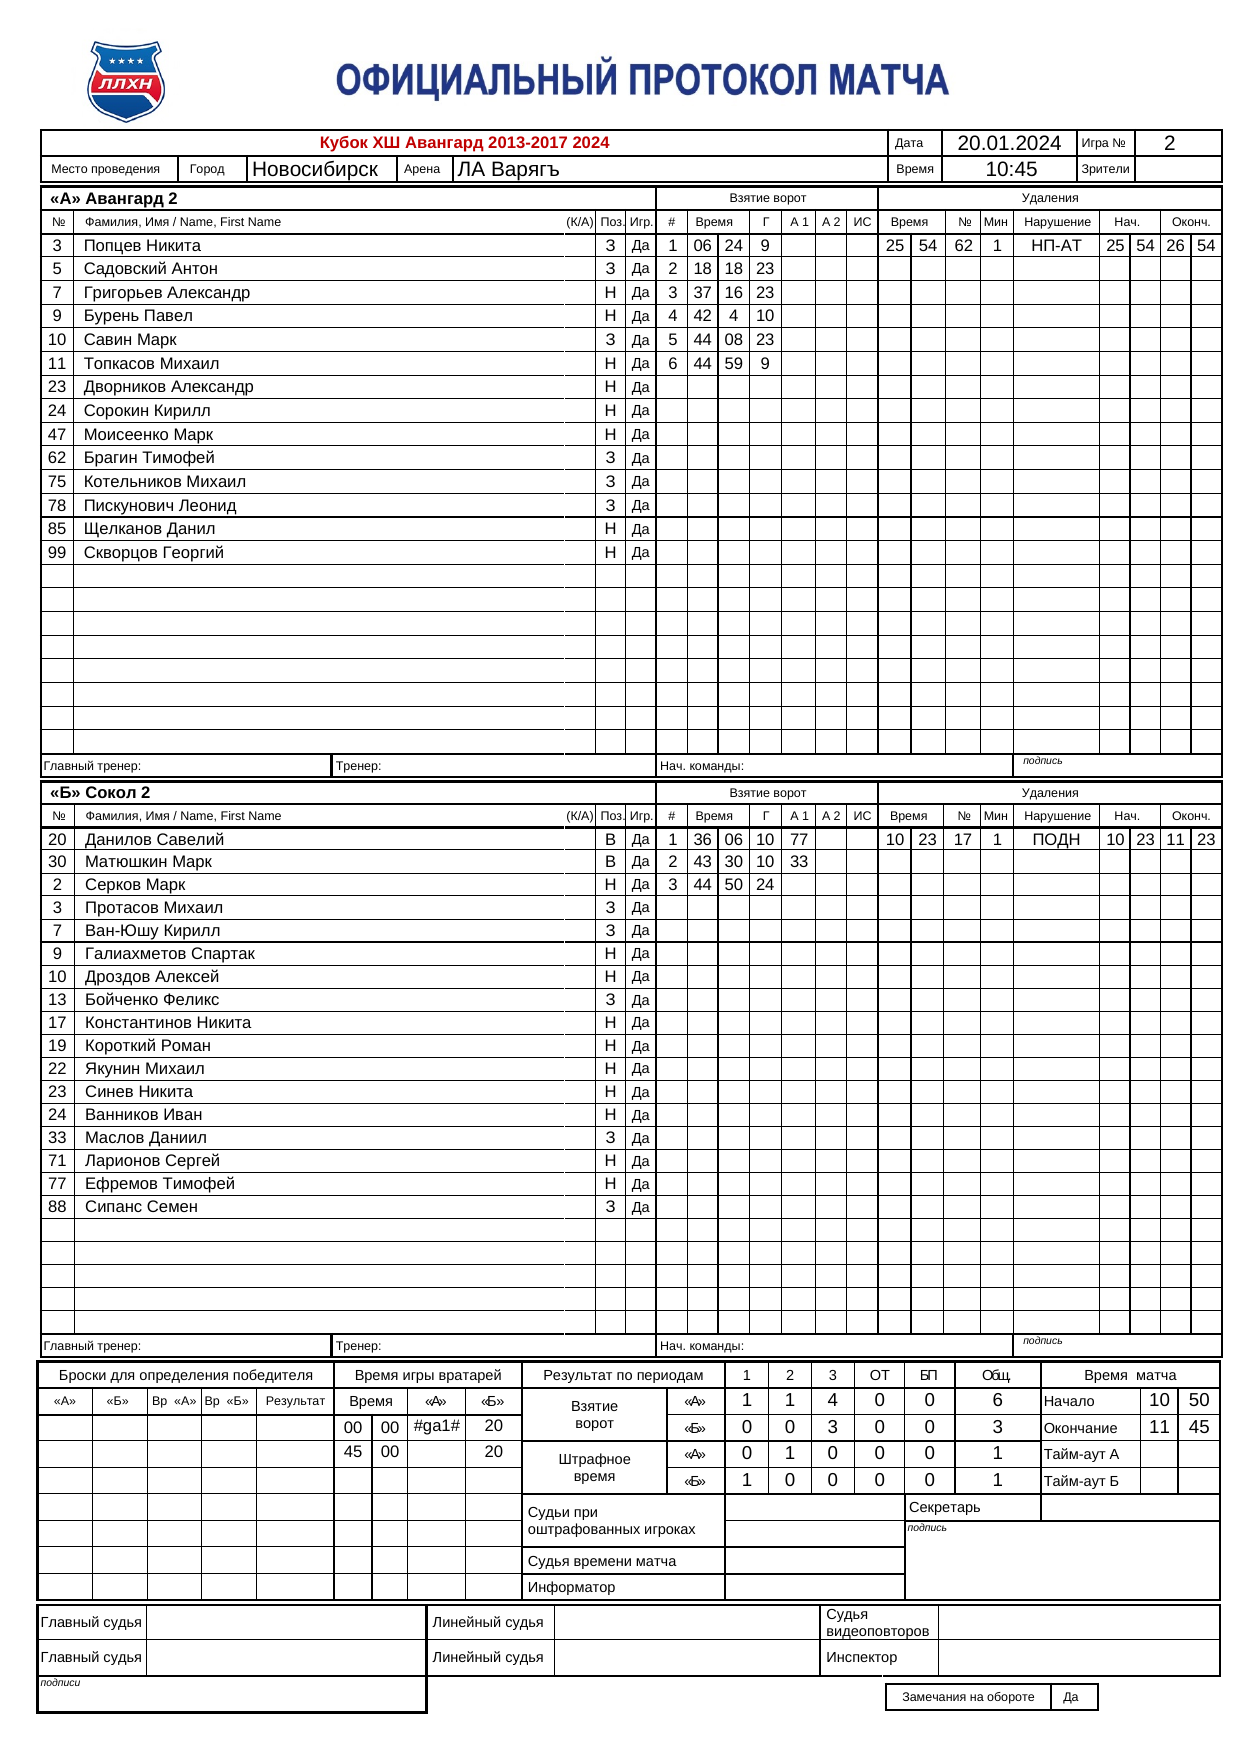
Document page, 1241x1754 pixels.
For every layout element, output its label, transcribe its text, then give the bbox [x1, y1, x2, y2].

table_header ОТ [855, 1363, 904, 1387]
table_cell [1100, 328, 1129, 351]
table_cell [657, 446, 687, 469]
table_cell [1192, 1219, 1221, 1241]
table_cell 17 [42, 1012, 74, 1033]
table_cell Инспектор [821, 1640, 938, 1675]
table_cell [782, 896, 815, 918]
table_cell [981, 588, 1013, 611]
table_header Замечания на обороте [887, 1685, 1050, 1709]
table_cell 0 [905, 1389, 954, 1413]
table_cell [719, 588, 749, 611]
table_cell [565, 257, 595, 280]
table_cell [1100, 1081, 1129, 1103]
table_cell [1100, 1012, 1129, 1033]
table_cell [1161, 1150, 1190, 1172]
table_cell [657, 612, 687, 634]
table_cell [981, 707, 1013, 729]
table_cell [657, 707, 687, 729]
table_header Дата [889, 131, 941, 155]
table_cell [782, 612, 815, 634]
table_cell [1100, 494, 1129, 516]
table_cell [75, 1219, 564, 1241]
table_cell [1131, 989, 1160, 1011]
table_cell [565, 829, 595, 849]
table_cell [879, 896, 910, 918]
table_cell А 1 [782, 211, 815, 233]
table_cell [912, 328, 945, 351]
table_cell [565, 494, 595, 516]
table_cell [847, 1242, 877, 1264]
table_cell Мин [981, 211, 1013, 233]
table_cell [816, 1081, 846, 1103]
table_cell 06 [719, 829, 749, 849]
table_cell [39, 1521, 92, 1546]
table_cell [688, 1288, 717, 1310]
table_cell Нач. [1100, 211, 1160, 233]
table_cell [879, 281, 910, 303]
table_cell Галиахметов Спартак [75, 943, 564, 964]
table_header Удаления [879, 783, 1221, 803]
table_cell [1161, 305, 1190, 327]
table_cell 37 [688, 281, 717, 303]
table_cell [750, 1173, 781, 1195]
table_cell [657, 1173, 687, 1195]
table_cell [750, 636, 781, 658]
table_cell [750, 1242, 781, 1264]
table_cell [1131, 281, 1160, 303]
table_cell [1014, 376, 1099, 398]
table_cell [1192, 1265, 1221, 1287]
table_cell Линейный судья [428, 1640, 554, 1675]
table_cell 3 [956, 1415, 1040, 1440]
table_cell [257, 1574, 333, 1599]
table_cell [1014, 1196, 1099, 1218]
table_header 1 [726, 1363, 768, 1387]
table_cell [1014, 850, 1099, 872]
table_cell [1192, 565, 1221, 587]
table_cell [596, 612, 625, 634]
table_cell Котельников Михаил [74, 470, 564, 493]
table_cell [1014, 1265, 1099, 1287]
table_cell [1192, 1242, 1221, 1264]
table_cell [688, 446, 717, 469]
table_cell 08 [719, 328, 749, 351]
table_cell [42, 636, 73, 658]
table_cell [466, 1494, 521, 1520]
table_cell [688, 1104, 717, 1126]
table_cell [626, 1288, 655, 1310]
table_cell ПОДН [1014, 829, 1099, 849]
table_cell [1131, 1104, 1160, 1126]
table_cell Н [596, 874, 625, 895]
table_cell Садовский Антон [74, 257, 564, 280]
table_cell [782, 518, 815, 540]
table_cell [565, 966, 595, 987]
table_cell [946, 541, 980, 564]
table_cell [373, 1468, 407, 1493]
table_cell [981, 257, 1013, 280]
table_cell 22 [42, 1058, 74, 1079]
table_cell [847, 352, 877, 374]
table_cell 10 [750, 850, 781, 872]
table_cell [1192, 494, 1221, 516]
table_cell Дроздов Алексей [75, 966, 564, 987]
table_cell [657, 423, 687, 445]
table_cell [202, 1494, 256, 1520]
table_cell [1161, 399, 1190, 422]
table_cell [565, 1127, 595, 1149]
table_cell 44 [688, 328, 717, 351]
table_cell [981, 1035, 1013, 1057]
table_cell [782, 423, 815, 445]
table_cell 26 [1161, 235, 1190, 256]
table_cell [596, 588, 625, 611]
table_cell [946, 565, 980, 587]
table_cell [816, 423, 846, 445]
table_cell [1014, 494, 1099, 516]
table_cell [1131, 707, 1160, 729]
table_cell Да [626, 874, 655, 895]
table_cell [42, 683, 73, 706]
table_cell [1161, 518, 1190, 540]
table_cell [912, 874, 943, 895]
table_cell [148, 1416, 201, 1440]
table_header «Б» Сокол 2 [42, 783, 655, 803]
table_cell [1131, 518, 1160, 540]
table_cell [750, 1035, 781, 1057]
table_cell [1161, 989, 1190, 1011]
table_cell Брагин Тимофей [74, 446, 564, 469]
table_cell [466, 1574, 521, 1599]
table_cell 99 [42, 541, 73, 564]
table_cell [565, 399, 595, 422]
table_cell [782, 1265, 815, 1287]
table_cell [981, 399, 1013, 422]
table_cell [847, 305, 877, 327]
table_cell [946, 588, 980, 611]
table_cell Синев Никита [75, 1081, 564, 1103]
table_cell 23 [750, 281, 781, 303]
table_cell [750, 659, 781, 682]
table_cell [879, 1104, 910, 1126]
table_cell [1161, 1081, 1190, 1103]
table_cell ИС [847, 211, 877, 233]
table_cell [981, 1288, 1013, 1310]
table_cell [626, 1219, 655, 1241]
table_cell [847, 989, 877, 1011]
table_cell [912, 1035, 943, 1057]
table_cell [626, 1242, 655, 1264]
table_cell [42, 588, 73, 611]
table_cell [1014, 920, 1099, 941]
table_cell Да [626, 446, 655, 469]
table_cell [719, 1012, 749, 1033]
table_cell [782, 1081, 815, 1103]
table_cell [782, 683, 815, 706]
table_cell [1100, 920, 1129, 941]
table_cell 54 [1192, 235, 1221, 256]
table_cell 59 [719, 352, 749, 374]
table_cell [719, 1311, 749, 1333]
table_cell [912, 376, 945, 398]
table_cell [565, 541, 595, 564]
table_cell [879, 518, 910, 540]
table_cell [981, 920, 1013, 941]
table_cell [816, 1242, 846, 1264]
table_cell [688, 1196, 717, 1218]
table_cell [944, 1012, 980, 1033]
table_cell [626, 588, 655, 611]
table_cell Н [596, 1104, 625, 1126]
table_cell [879, 494, 910, 516]
table_cell 30 [719, 850, 749, 872]
table_cell 16 [719, 281, 749, 303]
table_cell 25 [879, 235, 910, 256]
table_cell Время [335, 1389, 407, 1413]
table_cell [148, 1521, 201, 1546]
table_cell [688, 1058, 717, 1079]
table_cell [879, 1173, 910, 1195]
table_cell [1014, 659, 1099, 682]
table_cell [981, 1196, 1013, 1218]
table_cell [1131, 1311, 1160, 1333]
table_cell [847, 966, 877, 987]
table_cell [816, 636, 846, 658]
table_cell 00 [373, 1416, 407, 1440]
table_cell [944, 966, 980, 987]
table_cell 2 [657, 850, 687, 872]
table_cell [1161, 281, 1190, 303]
table_cell Да [626, 305, 655, 327]
table_cell [657, 966, 687, 987]
table_cell Да [626, 518, 655, 540]
table_cell 24 [750, 874, 781, 895]
table_cell [1014, 1288, 1099, 1310]
table_cell [466, 1468, 521, 1493]
table_cell [202, 1416, 256, 1440]
table_cell [879, 612, 910, 634]
table_cell Начало [1042, 1389, 1140, 1413]
table_cell [688, 1265, 717, 1287]
table_cell [1100, 518, 1129, 540]
table_cell [719, 1242, 749, 1264]
table_cell [688, 588, 717, 611]
table_cell [1192, 1173, 1221, 1195]
table_cell [912, 1150, 943, 1172]
table_cell [1131, 328, 1160, 351]
table_cell [1131, 659, 1160, 682]
table_cell Григорьев Александр [74, 281, 564, 303]
table_cell Матюшкин Марк [75, 850, 564, 872]
table_cell Время [688, 211, 749, 233]
table_cell [981, 518, 1013, 540]
table_cell [719, 494, 749, 516]
table_cell 19 [42, 1035, 74, 1057]
table_cell [1131, 257, 1160, 280]
table_cell [1131, 1219, 1160, 1241]
table_cell А 2 [816, 805, 846, 826]
table_cell [1192, 470, 1221, 493]
table_cell [912, 1265, 943, 1287]
table_cell 23 [1131, 829, 1160, 849]
table_cell 10 [42, 966, 74, 987]
table_cell [981, 423, 1013, 445]
table_cell 00 [373, 1441, 407, 1467]
table_header 3 [812, 1363, 854, 1387]
table_cell [688, 1012, 717, 1033]
table_cell Н [596, 1081, 625, 1103]
table_cell [1161, 612, 1190, 634]
table_cell [1100, 1173, 1129, 1195]
table_cell [816, 1012, 846, 1033]
table_cell Г [750, 805, 781, 826]
table_cell [1099, 1682, 1220, 1711]
table_cell 3 [657, 281, 687, 303]
table_cell [946, 612, 980, 634]
table_cell 85 [42, 518, 73, 540]
table_cell [1161, 446, 1190, 469]
table_cell 0 [855, 1415, 904, 1440]
table_cell [565, 1219, 595, 1241]
table_cell [847, 683, 877, 706]
table_cell [981, 966, 1013, 987]
table_cell [565, 588, 595, 611]
table_cell [1014, 423, 1099, 445]
table_cell [1014, 1012, 1099, 1033]
table_cell [565, 636, 595, 658]
table_cell 0 [726, 1442, 768, 1467]
table_cell [816, 399, 846, 422]
table_cell [657, 1012, 687, 1033]
table_cell [816, 943, 846, 964]
table_cell [879, 541, 910, 564]
table_cell [335, 1574, 371, 1599]
table_cell [74, 636, 564, 658]
table_cell [912, 1219, 943, 1241]
table_cell Н [596, 399, 625, 422]
table_cell [1192, 446, 1221, 469]
table_cell [1014, 943, 1099, 964]
table_cell [688, 636, 717, 658]
table_cell Щелканов Данил [74, 518, 564, 540]
table_cell 2 [657, 257, 687, 280]
table_cell [626, 730, 655, 753]
table_cell [944, 1150, 980, 1172]
table_cell [373, 1574, 407, 1599]
table_cell [1100, 1311, 1129, 1333]
table_cell 0 [812, 1468, 854, 1493]
table_cell 77 [782, 829, 815, 849]
table_cell Игр. [626, 211, 655, 233]
table_cell [719, 565, 749, 587]
table_cell [1100, 1288, 1129, 1310]
table_cell [847, 423, 877, 445]
table_cell Да [626, 281, 655, 303]
table_header Результат по периодам [523, 1363, 724, 1387]
table_cell 18 [719, 257, 749, 280]
table_cell [912, 494, 945, 516]
table_cell [42, 612, 73, 634]
table_cell [1192, 1150, 1221, 1172]
table_cell [688, 896, 717, 918]
table_cell [719, 446, 749, 469]
table_cell [1161, 423, 1190, 445]
table_cell Н [596, 281, 625, 303]
table_cell [657, 920, 687, 941]
table_cell [726, 1575, 904, 1599]
table_cell [847, 920, 877, 941]
table_cell [1042, 1495, 1219, 1520]
table_header Броски для определения победителя [39, 1363, 333, 1387]
table_cell 7 [42, 281, 73, 303]
table_cell [1131, 1196, 1160, 1218]
table_cell [944, 1196, 980, 1218]
table_cell [1131, 305, 1160, 327]
table_cell Якунин Михаил [75, 1058, 564, 1079]
table_cell [555, 1640, 819, 1675]
table_cell № [42, 211, 73, 233]
table_cell [946, 423, 980, 445]
table_cell [782, 1219, 815, 1241]
table_cell [565, 423, 595, 445]
table_cell [912, 399, 945, 422]
table_cell [981, 1150, 1013, 1172]
table_cell [565, 1173, 595, 1195]
table_cell [847, 376, 877, 398]
table_cell [626, 636, 655, 658]
table_cell [981, 305, 1013, 327]
table_cell [408, 1441, 465, 1467]
table_cell [782, 1150, 815, 1172]
table_cell [596, 1311, 625, 1333]
table_cell [939, 1606, 1219, 1639]
table_cell [946, 730, 980, 753]
picture [5, 28, 1179, 129]
table_cell [782, 328, 815, 351]
table_cell 0 [855, 1468, 904, 1493]
table_cell [1100, 989, 1129, 1011]
table_cell [981, 1012, 1013, 1033]
table_cell [1192, 730, 1221, 753]
table_cell Информатор [523, 1575, 724, 1599]
table_cell [981, 281, 1013, 303]
table_cell [1014, 612, 1099, 634]
table_cell [782, 565, 815, 587]
table_cell [565, 1242, 595, 1264]
table_cell [1100, 470, 1129, 493]
table_cell 3 [657, 874, 687, 895]
table_cell [750, 966, 781, 987]
table_cell #ga1# [408, 1416, 465, 1440]
table_cell [719, 1081, 749, 1103]
table_cell [847, 896, 877, 918]
table_cell [657, 1242, 687, 1264]
table_cell [1192, 1012, 1221, 1033]
table_cell [719, 920, 749, 941]
table_cell [1100, 376, 1129, 398]
table_cell [657, 1127, 687, 1149]
table_cell [719, 1288, 749, 1310]
table_header Игра № [1078, 131, 1134, 155]
table_cell 54 [912, 235, 945, 256]
table_cell [782, 541, 815, 564]
table_cell 24 [42, 1104, 74, 1126]
table_cell [257, 1494, 333, 1520]
table_cell [1100, 707, 1129, 729]
table_cell [782, 1288, 815, 1310]
table_cell [1192, 659, 1221, 682]
table_cell [1192, 1127, 1221, 1149]
table_cell [946, 281, 980, 303]
table_cell [879, 683, 910, 706]
table_cell [565, 1104, 595, 1126]
table_cell [42, 565, 73, 587]
table_cell [816, 1288, 846, 1310]
table_cell [555, 1606, 819, 1639]
table_cell [1131, 874, 1160, 895]
table_cell Поз. [596, 805, 625, 826]
table_cell [1131, 470, 1160, 493]
table_cell [1192, 612, 1221, 634]
table_cell [879, 588, 910, 611]
table_cell [782, 1058, 815, 1079]
table_cell 10 [42, 328, 73, 351]
table_cell [726, 1548, 904, 1573]
table_cell [565, 1035, 595, 1057]
table_cell Секретарь [906, 1495, 1040, 1520]
table_cell [688, 612, 717, 634]
table_cell [750, 446, 781, 469]
table_cell [816, 1127, 846, 1149]
table_cell 1 [981, 235, 1013, 256]
table_cell [1100, 850, 1129, 872]
table_cell [719, 1196, 749, 1218]
table_cell [1131, 541, 1160, 564]
table_cell [879, 920, 910, 941]
table_cell [428, 1677, 882, 1711]
table_cell [816, 1035, 846, 1057]
table_cell [946, 707, 980, 729]
table_cell [719, 1150, 749, 1172]
table_cell (К/А) [565, 211, 595, 233]
table_cell [1192, 328, 1221, 351]
table_cell [565, 1081, 595, 1103]
table_cell [1014, 565, 1099, 587]
table_cell [42, 1311, 74, 1333]
table_cell Бурень Павел [74, 305, 564, 327]
table_header Взятие ворот [657, 783, 877, 803]
table_cell [1100, 1127, 1129, 1149]
table_cell Да [626, 1058, 655, 1079]
table_cell [1131, 1242, 1160, 1264]
table_cell [1100, 446, 1129, 469]
table_cell [688, 1150, 717, 1172]
table_cell [912, 943, 943, 964]
table_cell [816, 446, 846, 469]
table_cell [565, 1196, 595, 1218]
table_cell [1131, 850, 1160, 872]
table_cell [847, 1173, 877, 1195]
table_cell [1161, 1012, 1190, 1033]
table_cell [688, 541, 717, 564]
table_cell [657, 376, 687, 398]
table_cell 23 [1192, 829, 1221, 849]
table_cell [1192, 257, 1221, 280]
table_cell [944, 1173, 980, 1195]
table_cell [879, 376, 910, 398]
table_cell [1161, 1058, 1190, 1079]
table_cell «А» [668, 1442, 724, 1467]
table_cell [1014, 1150, 1099, 1172]
table_cell Да [626, 850, 655, 872]
table_cell [719, 1058, 749, 1079]
table_cell [912, 257, 945, 280]
table_cell [39, 1494, 92, 1520]
table_cell [847, 612, 877, 634]
table_cell Н [596, 1058, 625, 1079]
table_cell [408, 1574, 465, 1599]
table_cell [1014, 541, 1099, 564]
table_cell 54 [1131, 235, 1160, 256]
table_cell [1131, 1288, 1160, 1310]
table_cell [1192, 1058, 1221, 1079]
table_cell [782, 352, 815, 374]
table_cell [847, 565, 877, 587]
table_cell [39, 1416, 92, 1440]
table_cell [657, 683, 687, 706]
table_cell [816, 966, 846, 987]
table_cell [719, 541, 749, 564]
table_cell [981, 352, 1013, 374]
table_cell Да [626, 399, 655, 422]
table_cell [1136, 157, 1221, 181]
table_cell [1161, 257, 1190, 280]
table_cell [626, 707, 655, 729]
table_cell [93, 1574, 147, 1599]
table_cell [939, 1640, 1219, 1675]
table_cell Тайм-аут Б [1042, 1468, 1140, 1493]
table_cell [688, 494, 717, 516]
table_cell 0 [905, 1415, 954, 1440]
table_cell [1100, 730, 1129, 753]
table_cell [93, 1494, 147, 1520]
table_header 2 [769, 1363, 811, 1387]
table_cell [750, 1265, 781, 1287]
table_cell Н [596, 305, 625, 327]
table_cell [782, 1127, 815, 1149]
table_cell 10 [1100, 829, 1129, 849]
table_cell [981, 1104, 1013, 1126]
table_cell [1131, 683, 1160, 706]
table_cell [42, 1288, 74, 1310]
table_cell [1131, 565, 1160, 587]
table_cell [657, 541, 687, 564]
table_cell [879, 1265, 910, 1287]
table_cell [688, 707, 717, 729]
table_cell [335, 1547, 371, 1573]
table_cell [1161, 376, 1190, 398]
table_cell [847, 1196, 877, 1218]
table_cell [879, 470, 910, 493]
table_cell [1131, 399, 1160, 422]
table_cell НП-АТ [1014, 235, 1099, 256]
table_cell [726, 1521, 904, 1546]
table_cell [1100, 1104, 1129, 1126]
table_cell [750, 683, 781, 706]
table_cell [816, 518, 846, 540]
table_cell [912, 1081, 943, 1103]
table_cell [257, 1441, 333, 1467]
table_cell [879, 1150, 910, 1172]
table_cell 0 [769, 1415, 811, 1440]
table_cell [1192, 943, 1221, 964]
table_cell [946, 328, 980, 351]
table_cell [373, 1521, 407, 1546]
table_cell [373, 1547, 407, 1573]
table_cell [657, 659, 687, 682]
table_cell [565, 1150, 595, 1172]
table_cell Да [626, 328, 655, 351]
table_cell [335, 1521, 371, 1546]
table_cell Нарушение [1014, 211, 1099, 233]
table_cell [148, 1574, 201, 1599]
table_cell Н [596, 943, 625, 964]
table_cell [1161, 1035, 1190, 1057]
table_cell [657, 636, 687, 658]
table_cell [74, 659, 564, 682]
table_cell [879, 352, 910, 374]
table_cell Фамилия, Имя / Name, First Name [74, 211, 565, 233]
table_cell [1131, 636, 1160, 658]
table_cell [912, 1173, 943, 1195]
table_cell З [596, 257, 625, 280]
table_cell [912, 966, 943, 987]
table_cell [1192, 1104, 1221, 1126]
table_cell [981, 446, 1013, 469]
table_cell [1192, 707, 1221, 729]
table_cell [946, 257, 980, 280]
table_cell [657, 1219, 687, 1241]
table_cell [1014, 874, 1099, 895]
table_cell [719, 399, 749, 422]
table_cell [1192, 588, 1221, 611]
table_cell [944, 943, 980, 964]
table_cell 13 [42, 989, 74, 1011]
table_cell [847, 829, 877, 849]
table_cell 20 [466, 1441, 521, 1467]
table_cell [879, 1288, 910, 1310]
table_cell [1161, 850, 1190, 872]
table_cell 4 [657, 305, 687, 327]
table_cell А 2 [816, 211, 846, 233]
table_cell [879, 399, 910, 422]
table_cell Поз. [596, 211, 625, 233]
table_cell (К/А) [565, 805, 595, 826]
table_cell Н [596, 1173, 625, 1195]
table_cell З [596, 1127, 625, 1149]
table_cell [1161, 707, 1190, 729]
table_cell [946, 636, 980, 658]
table_cell [847, 235, 877, 256]
table_cell Линейный судья [428, 1606, 554, 1639]
table_cell 50 [719, 874, 749, 895]
table_cell [847, 874, 877, 895]
table_cell [39, 1547, 92, 1573]
table_cell [912, 1058, 943, 1079]
table_cell [1014, 1127, 1099, 1149]
table_cell [912, 989, 943, 1011]
table_cell [1014, 1058, 1099, 1079]
table_cell Да [626, 494, 655, 516]
table_cell [1100, 612, 1129, 634]
table_cell [719, 1219, 749, 1241]
table_cell Главный судья [39, 1640, 146, 1675]
table_cell [719, 376, 749, 398]
table_cell [944, 1035, 980, 1057]
table_cell [847, 399, 877, 422]
table_cell [981, 1311, 1013, 1333]
table_cell № [42, 805, 74, 826]
table_cell [657, 1081, 687, 1103]
table_cell [750, 707, 781, 729]
table_cell Ванников Иван [75, 1104, 564, 1126]
table_cell [257, 1416, 333, 1440]
table_cell [981, 943, 1013, 964]
table_cell [74, 730, 564, 753]
table_cell Тренер: [333, 1335, 655, 1356]
table_cell [565, 1265, 595, 1287]
table_cell [688, 943, 717, 964]
table_cell [565, 352, 595, 374]
table_cell [1192, 1035, 1221, 1057]
table_cell 0 [905, 1468, 954, 1493]
table_cell Дворников Александр [74, 376, 564, 398]
table_cell [688, 1035, 717, 1057]
table_cell 00 [335, 1416, 371, 1440]
table_cell [1014, 281, 1099, 303]
table_cell А 1 [782, 805, 815, 826]
table_header Общ. [956, 1363, 1040, 1387]
table_cell Савин Марк [74, 328, 564, 351]
table_cell З [596, 446, 625, 469]
table_header 20.01.2024 [943, 131, 1076, 155]
table_cell [688, 966, 717, 987]
table_cell [981, 1127, 1013, 1149]
table_cell Игр. [626, 805, 655, 826]
table_cell [657, 1288, 687, 1310]
table_cell [74, 683, 564, 706]
table_cell [1192, 518, 1221, 540]
table_cell 5 [657, 328, 687, 351]
table_cell [1179, 1468, 1219, 1493]
table_cell [1192, 1311, 1221, 1333]
table_cell [596, 1288, 625, 1310]
table_cell [879, 1058, 910, 1079]
table_cell [565, 683, 595, 706]
table_cell Да [626, 943, 655, 964]
table_cell [946, 399, 980, 422]
table_cell Место проведения [42, 157, 177, 181]
table_cell Попцев Никита [74, 235, 564, 256]
table_cell [1014, 1311, 1099, 1333]
table_cell [688, 1242, 717, 1264]
table_cell 1 [769, 1389, 811, 1413]
table_cell [1131, 920, 1160, 941]
table_cell [1161, 966, 1190, 987]
table_cell [1100, 1058, 1129, 1079]
table_cell 1 [981, 829, 1013, 849]
table_cell [981, 850, 1013, 872]
table_cell [879, 1196, 910, 1218]
table_cell «Б » [466, 1389, 521, 1413]
table_cell [946, 659, 980, 682]
table_cell [626, 565, 655, 587]
table_cell [657, 1035, 687, 1057]
table_cell Штрафное время [523, 1442, 666, 1493]
table_cell [912, 1311, 943, 1333]
table_cell [688, 565, 717, 587]
table_cell [1100, 1035, 1129, 1057]
table_cell [879, 328, 910, 351]
table_cell [257, 1468, 333, 1493]
table_cell 75 [42, 470, 73, 493]
table_cell Да [626, 896, 655, 918]
table_cell [847, 518, 877, 540]
table_cell [847, 730, 877, 753]
table_cell Да [626, 829, 655, 849]
table_cell [1161, 1104, 1190, 1126]
table_cell [946, 470, 980, 493]
table_cell [42, 1265, 74, 1287]
table_cell 24 [719, 235, 749, 256]
table_cell 1 [769, 1442, 811, 1467]
table_cell [565, 1288, 595, 1310]
table_cell [782, 707, 815, 729]
table_cell [42, 1242, 74, 1264]
table_cell Сорокин Кирилл [74, 399, 564, 422]
table_cell [1014, 966, 1099, 987]
table_cell [879, 659, 910, 682]
table_header Время матча [1042, 1363, 1219, 1387]
table_cell 1 [657, 235, 687, 256]
table_cell [719, 707, 749, 729]
table_cell Бойченко Феликс [75, 989, 564, 1011]
table_cell 45 [1179, 1415, 1219, 1440]
table_cell [912, 612, 945, 634]
table_cell [1014, 1104, 1099, 1126]
table_cell 11 [42, 352, 73, 374]
table_cell Данилов Савелий [75, 829, 564, 849]
table_cell [565, 518, 595, 540]
table_cell Да [626, 235, 655, 256]
table_cell [946, 494, 980, 516]
table_cell 62 [946, 235, 980, 256]
table_cell [750, 730, 781, 753]
table_cell [1014, 707, 1099, 729]
table_cell [912, 896, 943, 918]
table_cell [816, 376, 846, 398]
table_cell [719, 943, 749, 964]
table_cell [719, 1265, 749, 1287]
table_cell [39, 1441, 92, 1467]
table_cell Да [626, 1127, 655, 1149]
table_cell 47 [42, 423, 73, 445]
table_cell 5 [42, 257, 73, 280]
table_cell [335, 1468, 371, 1493]
table_cell [782, 874, 815, 895]
table_cell Взятие ворот [523, 1389, 666, 1440]
table_cell [148, 1468, 201, 1493]
table_cell [1192, 376, 1221, 398]
table_cell [596, 1219, 625, 1241]
table_cell «Б» [668, 1468, 724, 1493]
table_cell [912, 423, 945, 445]
table_cell Н [596, 1035, 625, 1057]
table_cell [1131, 352, 1160, 374]
table_cell [879, 874, 910, 895]
table_cell [1014, 257, 1099, 280]
table_cell [1192, 1288, 1221, 1310]
table_cell [847, 1081, 877, 1103]
table_cell 1 [726, 1389, 768, 1413]
table_cell подпись [1014, 755, 1221, 776]
table_cell [1141, 1468, 1177, 1493]
table_cell [782, 470, 815, 493]
table_cell Тайм-аут А [1042, 1441, 1140, 1467]
table_cell [148, 1547, 201, 1573]
table_cell [1014, 730, 1099, 753]
table_cell [565, 896, 595, 918]
table_cell [257, 1547, 333, 1573]
table_cell Новосибирск [248, 157, 396, 181]
table_cell [1161, 730, 1190, 753]
table_cell Н [596, 352, 625, 374]
table_cell 1 [956, 1442, 1040, 1467]
table_cell [1141, 1441, 1177, 1467]
table_cell 1 [726, 1468, 768, 1493]
table_cell [93, 1547, 147, 1573]
table_cell 23 [42, 1081, 74, 1103]
table_cell [946, 352, 980, 374]
table_cell [1100, 1219, 1129, 1241]
table_cell [148, 1441, 201, 1467]
table_cell [688, 423, 717, 445]
table_cell [1192, 1196, 1221, 1218]
table_cell [981, 612, 1013, 634]
table_cell [847, 1035, 877, 1057]
table_cell [688, 1173, 717, 1195]
table_cell 50 [1179, 1389, 1219, 1413]
table_cell [596, 707, 625, 729]
table_cell [1192, 896, 1221, 918]
table_cell подпись [906, 1522, 1219, 1599]
table_cell [596, 636, 625, 658]
table_cell [912, 659, 945, 682]
table_cell ЛА Варягъ [454, 157, 887, 181]
table_cell З [596, 896, 625, 918]
table_cell [750, 1104, 781, 1126]
table_cell [944, 1242, 980, 1264]
table_cell [1192, 423, 1221, 445]
table_cell [466, 1547, 521, 1573]
table_cell [657, 470, 687, 493]
table_cell [42, 659, 73, 682]
table_cell [981, 541, 1013, 564]
table_cell [981, 376, 1013, 398]
table_cell Да [626, 257, 655, 280]
table_cell Константинов Никита [75, 1012, 564, 1033]
table_cell [596, 565, 625, 587]
table_cell [750, 588, 781, 611]
table_cell [944, 1265, 980, 1287]
table_cell [912, 1104, 943, 1126]
table_cell [816, 1173, 846, 1195]
table_cell 36 [688, 829, 717, 849]
table_cell [879, 636, 910, 658]
table_cell [93, 1416, 147, 1440]
table_cell [782, 943, 815, 964]
table_cell [816, 328, 846, 351]
table_cell [596, 683, 625, 706]
table_cell [879, 305, 910, 327]
table_cell [657, 730, 687, 753]
table_cell [750, 494, 781, 516]
table_cell [719, 966, 749, 987]
table_cell [1131, 1058, 1160, 1079]
table_cell Результат [257, 1389, 333, 1413]
table_cell [782, 494, 815, 516]
table_cell 3 [42, 235, 73, 256]
table_cell [912, 850, 943, 872]
table_cell [75, 1311, 564, 1333]
table_cell 44 [688, 352, 717, 374]
table_cell [42, 707, 73, 729]
table_cell [944, 1311, 980, 1333]
table_cell [1100, 352, 1129, 374]
table_cell [657, 1311, 687, 1333]
table_cell Да [626, 1035, 655, 1057]
table_cell Да [626, 541, 655, 564]
table_cell 2 [42, 874, 74, 895]
table_cell [565, 730, 595, 753]
table_cell [879, 446, 910, 469]
table_cell [782, 1012, 815, 1033]
table_cell [1161, 588, 1190, 611]
table_cell [981, 1242, 1013, 1264]
table_cell [750, 896, 781, 918]
table_cell [847, 636, 877, 658]
table_cell [565, 1311, 595, 1333]
table_cell [816, 920, 846, 941]
table_cell [1192, 636, 1221, 658]
table_cell 23 [912, 829, 943, 849]
table_cell [1100, 1196, 1129, 1218]
table_cell Судья видеоповторов [821, 1606, 938, 1639]
table_header Удаления [879, 188, 1221, 209]
table_cell [1014, 352, 1099, 374]
table_cell З [596, 328, 625, 351]
table_cell [1014, 305, 1099, 327]
table_cell [1161, 1127, 1190, 1149]
table_cell [1161, 896, 1190, 918]
table_cell [782, 730, 815, 753]
table_cell [912, 636, 945, 658]
table_cell [782, 1242, 815, 1264]
table_cell [1192, 281, 1221, 303]
table_cell [750, 376, 781, 398]
table_cell [719, 730, 749, 753]
table_cell [1161, 1311, 1190, 1333]
table_cell Н [596, 541, 625, 564]
table_cell Да [626, 989, 655, 1011]
table_cell 10 [750, 829, 781, 849]
table_cell В [596, 850, 625, 872]
table_cell [816, 470, 846, 493]
table_cell [1131, 896, 1160, 918]
table_cell [1100, 588, 1129, 611]
table_cell [688, 920, 717, 941]
table_cell [74, 707, 564, 729]
table_cell [1100, 943, 1129, 964]
table_cell [688, 989, 717, 1011]
table_cell [719, 518, 749, 540]
table_cell З [596, 920, 625, 941]
table_cell [1131, 1081, 1160, 1103]
table_cell 0 [905, 1442, 954, 1467]
table_cell [946, 518, 980, 540]
table_cell [1131, 966, 1160, 987]
table_cell [879, 257, 910, 280]
table_cell [688, 518, 717, 540]
table_cell [565, 305, 595, 327]
table_cell Время [879, 211, 945, 233]
table_cell Ларионов Сергей [75, 1150, 564, 1172]
table_cell [657, 1150, 687, 1172]
table_cell [816, 541, 846, 564]
table_cell [1161, 541, 1190, 564]
table_cell [719, 423, 749, 445]
table_cell Нач. команды: [657, 755, 1012, 776]
table_cell [596, 1265, 625, 1287]
table_cell [688, 1311, 717, 1333]
table_cell [981, 1265, 1013, 1287]
table_cell [1161, 1219, 1190, 1241]
table_cell [657, 1104, 687, 1126]
table_cell [816, 588, 846, 611]
table_cell [981, 874, 1013, 895]
table_cell [1100, 966, 1129, 987]
table_cell Нарушение [1014, 805, 1099, 826]
table_cell Протасов Михаил [75, 896, 564, 918]
table_cell [1100, 683, 1129, 706]
table_cell З [596, 1196, 625, 1218]
table_cell [1100, 399, 1129, 422]
table_cell 9 [750, 352, 781, 374]
table_cell [75, 1242, 564, 1264]
table_cell [847, 470, 877, 493]
table_cell Н [596, 966, 625, 987]
table_cell [565, 707, 595, 729]
table_cell [912, 1012, 943, 1033]
table_cell [816, 707, 846, 729]
table_cell «А» [668, 1389, 724, 1413]
table_cell [912, 352, 945, 374]
table_cell # [657, 805, 687, 826]
table_cell [373, 1494, 407, 1520]
table_cell [981, 1081, 1013, 1103]
table_cell Сипанс Семен [75, 1196, 564, 1218]
table_cell Пискунович Леонид [74, 494, 564, 516]
table_cell [912, 1196, 943, 1218]
table_cell подпись [1014, 1335, 1221, 1356]
table_cell [1014, 1219, 1099, 1241]
table_cell [1131, 1265, 1160, 1287]
table_cell Да [626, 1150, 655, 1172]
table_cell Время [889, 157, 941, 181]
table_cell 43 [688, 850, 717, 872]
table_cell [816, 730, 846, 753]
table_cell [93, 1441, 147, 1467]
table_cell [879, 423, 910, 445]
table_cell [626, 1265, 655, 1287]
table_cell Н [596, 1150, 625, 1172]
table_cell [626, 612, 655, 634]
table_cell [565, 659, 595, 682]
table_cell 10 [750, 305, 781, 327]
table_cell [750, 1012, 781, 1033]
table_cell [688, 1219, 717, 1241]
table_cell Моисеенко Марк [74, 423, 564, 445]
table_cell [912, 1127, 943, 1149]
table_cell Вр «А» [148, 1389, 201, 1413]
table_cell 0 [726, 1415, 768, 1440]
table_cell [1100, 281, 1129, 303]
table_cell [688, 376, 717, 398]
table_cell [981, 470, 1013, 493]
table_cell 10:45 [943, 157, 1076, 181]
table_header Время игры вратарей [335, 1363, 521, 1387]
table_cell [816, 896, 846, 918]
table_cell [782, 257, 815, 280]
table_cell «А» [408, 1389, 465, 1413]
table_cell 9 [750, 235, 781, 256]
table_cell [816, 683, 846, 706]
table_cell [408, 1468, 465, 1493]
table_cell [1192, 920, 1221, 941]
table_cell [847, 1150, 877, 1172]
table_cell [657, 1058, 687, 1079]
table_cell [657, 518, 687, 540]
table_cell [847, 1127, 877, 1149]
table_cell [1131, 1012, 1160, 1033]
table_cell [750, 1081, 781, 1103]
table_cell [816, 1219, 846, 1241]
table_cell 9 [42, 943, 74, 964]
table_cell [847, 943, 877, 964]
table_cell [1100, 1265, 1129, 1287]
table_cell [944, 896, 980, 918]
table_cell ИС [847, 805, 877, 826]
table_cell Короткий Роман [75, 1035, 564, 1057]
table_cell [147, 1640, 425, 1675]
table_cell Скворцов Георгий [74, 541, 564, 564]
table_cell Главный судья [39, 1606, 146, 1639]
table_cell [847, 446, 877, 469]
table_cell Да [626, 1081, 655, 1103]
table_cell [565, 565, 595, 587]
table_cell [946, 305, 980, 327]
table_cell [981, 494, 1013, 516]
table_cell [981, 989, 1013, 1011]
table_cell [657, 399, 687, 422]
table_cell подписи [39, 1677, 425, 1711]
table_cell Фамилия, Имя / Name, First Name [75, 805, 565, 826]
table_cell [39, 1574, 92, 1599]
table_cell 9 [42, 305, 73, 327]
table_cell 45 [335, 1441, 371, 1467]
table_cell [719, 636, 749, 658]
table_header Да [1052, 1685, 1097, 1709]
table_cell [816, 659, 846, 682]
table_cell [1161, 636, 1190, 658]
table_cell [1161, 1288, 1190, 1310]
table_cell 33 [782, 850, 815, 872]
table_cell [335, 1494, 371, 1520]
table_cell [879, 1127, 910, 1149]
table_cell [148, 1494, 201, 1520]
table_cell [565, 446, 595, 469]
table_cell Зрители [1078, 157, 1134, 181]
table_cell Да [626, 376, 655, 398]
table_cell [912, 281, 945, 303]
table_cell [688, 1081, 717, 1103]
table_cell [1131, 730, 1160, 753]
table_cell [596, 659, 625, 682]
table_cell [879, 1035, 910, 1057]
table_cell [912, 920, 943, 941]
table_cell 20 [466, 1416, 521, 1440]
table_cell [816, 1058, 846, 1079]
table_cell [1192, 352, 1221, 374]
table_cell [565, 1012, 595, 1033]
table_cell [1014, 470, 1099, 493]
table_cell [879, 1012, 910, 1033]
table_cell [981, 1173, 1013, 1195]
table_cell [408, 1547, 465, 1573]
table_cell [912, 730, 945, 753]
table_cell Да [626, 470, 655, 493]
table_cell Нач. команды: [657, 1335, 1012, 1356]
table_cell [1161, 494, 1190, 516]
table_cell [1014, 1242, 1099, 1264]
table_cell 42 [688, 305, 717, 327]
table_cell [816, 989, 846, 1011]
table_cell [1014, 636, 1099, 658]
table_cell [1014, 1081, 1099, 1103]
table_cell [726, 1495, 904, 1520]
table_header Взятие ворот [657, 188, 877, 209]
table_cell [466, 1521, 521, 1546]
table_cell [657, 1265, 687, 1287]
table_cell [1161, 1242, 1190, 1264]
table_cell [782, 281, 815, 303]
table_cell [883, 1677, 1220, 1681]
table_cell Н [596, 518, 625, 540]
table_cell [750, 1150, 781, 1172]
table_cell 0 [769, 1468, 811, 1493]
table_cell [782, 1104, 815, 1126]
table_cell [912, 683, 945, 706]
table_cell [1131, 612, 1160, 634]
table_cell [1161, 1196, 1190, 1218]
table_cell [1161, 659, 1190, 682]
table_cell [1161, 683, 1190, 706]
table_cell [944, 1081, 980, 1103]
table_cell 0 [812, 1442, 854, 1467]
table_cell [1131, 1150, 1160, 1172]
table_cell Арена [398, 157, 452, 181]
table_cell № [946, 211, 980, 233]
table_cell [750, 612, 781, 634]
table_cell [816, 874, 846, 895]
table_cell [257, 1521, 333, 1546]
table_cell [1161, 470, 1190, 493]
table_cell [719, 1035, 749, 1057]
table_cell 3 [42, 896, 74, 918]
table_cell [847, 1104, 877, 1126]
table_cell 1 [657, 829, 687, 849]
table_cell [912, 518, 945, 540]
table_cell З [596, 494, 625, 516]
table_cell [782, 235, 815, 256]
table_cell [782, 659, 815, 682]
table_cell [816, 281, 846, 303]
table_cell Окончание [1042, 1415, 1140, 1440]
table_cell # [657, 211, 687, 233]
table_cell 33 [42, 1127, 74, 1149]
table_cell Тренер: [333, 755, 655, 776]
table_cell [782, 305, 815, 327]
table_cell [1014, 989, 1099, 1011]
table_cell [1100, 257, 1129, 280]
table_cell [565, 281, 595, 303]
table_cell «Б» [668, 1415, 724, 1440]
table_cell «Б» [93, 1389, 147, 1413]
table_cell [847, 1012, 877, 1033]
table_cell [847, 850, 877, 872]
table_cell [981, 896, 1013, 918]
table_cell [879, 1081, 910, 1103]
table_cell Время [879, 805, 943, 826]
table_cell [202, 1547, 256, 1573]
table_cell 23 [750, 257, 781, 280]
table_cell 3 [812, 1415, 854, 1440]
table_cell [981, 683, 1013, 706]
table_cell 7 [42, 920, 74, 941]
table_cell 30 [42, 850, 74, 872]
table_cell [657, 588, 687, 611]
table_cell [1014, 588, 1099, 611]
table_cell Да [626, 1173, 655, 1195]
table_cell [816, 565, 846, 587]
table_cell [565, 470, 595, 493]
table_cell Да [626, 966, 655, 987]
table_cell Ван-Юшу Кирилл [75, 920, 564, 941]
table_cell 71 [42, 1150, 74, 1172]
table_cell [202, 1574, 256, 1599]
table_cell 77 [42, 1173, 74, 1195]
table_cell Ефремов Тимофей [75, 1173, 564, 1195]
table_cell [657, 989, 687, 1011]
table_cell [816, 829, 846, 849]
table_cell [847, 257, 877, 280]
table_cell [946, 446, 980, 469]
table_header 2 [1136, 131, 1221, 155]
table_cell [816, 1104, 846, 1126]
table_cell Да [626, 920, 655, 941]
table_cell [93, 1468, 147, 1493]
table_cell [1192, 966, 1221, 987]
table_cell [1014, 518, 1099, 540]
table_cell [1100, 1150, 1129, 1172]
table_cell [202, 1521, 256, 1546]
table_cell [847, 1058, 877, 1079]
table_cell Да [626, 423, 655, 445]
table_cell 4 [812, 1389, 854, 1413]
table_cell [847, 588, 877, 611]
table_cell Н [596, 423, 625, 445]
table_cell В [596, 829, 625, 849]
table_cell [944, 1288, 980, 1310]
table_cell [719, 1104, 749, 1126]
table_cell [1131, 1127, 1160, 1149]
table_cell [816, 235, 846, 256]
table_cell [1014, 399, 1099, 422]
table_cell [719, 683, 749, 706]
table_cell 23 [750, 328, 781, 351]
table_cell [782, 376, 815, 398]
table_cell [657, 943, 687, 964]
table_cell 10 [1141, 1389, 1177, 1413]
table_cell [879, 966, 910, 987]
table_cell [565, 328, 595, 351]
table_cell [1161, 1265, 1190, 1287]
table_cell [147, 1606, 425, 1639]
table_cell [816, 257, 846, 280]
table_cell [1192, 850, 1221, 872]
table_cell З [596, 235, 625, 256]
table_cell [626, 659, 655, 682]
table_cell [1100, 874, 1129, 895]
table_cell [719, 1127, 749, 1149]
table_cell [1014, 896, 1099, 918]
table_cell [847, 1311, 877, 1333]
table_cell [1014, 446, 1099, 469]
table_cell [981, 659, 1013, 682]
table_cell [981, 1219, 1013, 1241]
table_cell [750, 989, 781, 1011]
table_cell [93, 1521, 147, 1546]
table_cell [946, 376, 980, 398]
table_cell [847, 281, 877, 303]
table_cell [202, 1468, 256, 1493]
table_cell [1192, 541, 1221, 564]
table_cell [750, 943, 781, 964]
table_cell Да [626, 1104, 655, 1126]
table_cell Топкасов Михаил [74, 352, 564, 374]
table_cell [39, 1468, 92, 1493]
table_cell [946, 683, 980, 706]
table_cell [1100, 541, 1129, 564]
table_cell [944, 1219, 980, 1241]
table_cell [750, 1288, 781, 1310]
table_cell [1161, 328, 1190, 351]
table_cell [1161, 565, 1190, 587]
table_cell [782, 1196, 815, 1218]
table_cell [688, 470, 717, 493]
table_cell [944, 874, 980, 895]
table_cell [782, 588, 815, 611]
table_cell [847, 707, 877, 729]
table_cell [912, 470, 945, 493]
table_cell [944, 850, 980, 872]
table_cell [596, 1242, 625, 1264]
table_cell [912, 588, 945, 611]
table_cell [1100, 896, 1129, 918]
table_cell [879, 989, 910, 1011]
table_cell [944, 989, 980, 1011]
table_cell [565, 920, 595, 941]
table_cell [1131, 423, 1160, 445]
table_cell [912, 1242, 943, 1264]
table_cell [847, 1219, 877, 1241]
table_cell 6 [657, 352, 687, 374]
table_cell «А» [39, 1389, 92, 1413]
table_cell Г [750, 211, 781, 233]
table_cell [565, 989, 595, 1011]
table_cell Да [626, 1012, 655, 1033]
table_cell [1161, 1173, 1190, 1195]
table_cell [879, 943, 910, 964]
table_header БП [905, 1363, 954, 1387]
table_cell [782, 989, 815, 1011]
table_cell [688, 730, 717, 753]
table_cell [1179, 1441, 1219, 1467]
table_cell [750, 920, 781, 941]
table_cell [750, 1196, 781, 1218]
table_cell 06 [688, 235, 717, 256]
table_cell [1192, 874, 1221, 895]
table_cell [1014, 1035, 1099, 1057]
table_cell [879, 1311, 910, 1333]
table_cell [816, 612, 846, 634]
table_cell [750, 565, 781, 587]
table_cell [750, 423, 781, 445]
table_cell [42, 1219, 74, 1241]
table_cell 88 [42, 1196, 74, 1218]
table_cell [565, 850, 595, 872]
table_cell [879, 730, 910, 753]
table_cell Главный тренер: [42, 755, 330, 776]
table_cell [565, 943, 595, 964]
table_cell 10 [879, 829, 910, 849]
table_cell Серков Марк [75, 874, 564, 895]
table_cell [1131, 1035, 1160, 1057]
table_cell [565, 612, 595, 634]
table_cell [1192, 305, 1221, 327]
table_cell 17 [944, 829, 980, 849]
table_cell [74, 565, 564, 587]
table_cell [816, 305, 846, 327]
table_cell [657, 494, 687, 516]
table_cell [1131, 1173, 1160, 1195]
table_cell [657, 896, 687, 918]
table_cell [816, 1311, 846, 1333]
table_cell [750, 1219, 781, 1241]
table_cell 0 [855, 1389, 904, 1413]
table_cell Н [596, 376, 625, 398]
table_cell [782, 920, 815, 941]
table_cell [1161, 920, 1190, 941]
table_cell [782, 1035, 815, 1057]
table_cell 24 [42, 399, 73, 422]
table_cell [782, 399, 815, 422]
table_cell [1161, 943, 1190, 964]
table_cell [912, 305, 945, 327]
table_cell [981, 565, 1013, 587]
table_cell 11 [1141, 1415, 1177, 1440]
table_cell [750, 518, 781, 540]
table_cell [816, 1196, 846, 1218]
table_cell [1192, 683, 1221, 706]
table_cell [1131, 446, 1160, 469]
table_cell 4 [719, 305, 749, 327]
table_cell Судья времени матча [523, 1548, 724, 1573]
table_cell 1 [956, 1468, 1040, 1493]
table_cell [688, 659, 717, 682]
table_cell [408, 1521, 465, 1546]
table_cell [688, 399, 717, 422]
table_cell [782, 446, 815, 469]
table_cell [750, 1058, 781, 1079]
table_cell [657, 1196, 687, 1218]
table_cell [879, 1242, 910, 1264]
table_cell [719, 1173, 749, 1195]
table_cell 18 [688, 257, 717, 280]
table_header Кубок ХШ Авангард 2013-2017 2024 [42, 131, 887, 155]
table_cell [912, 1288, 943, 1310]
table_cell [688, 683, 717, 706]
table_cell № [944, 805, 980, 826]
table_cell [408, 1494, 465, 1520]
table_cell [782, 636, 815, 658]
table_cell [879, 565, 910, 587]
table_cell [719, 612, 749, 634]
table_cell [912, 446, 945, 469]
table_cell 0 [855, 1442, 904, 1467]
table_cell [750, 399, 781, 422]
table_cell [1014, 1173, 1099, 1195]
table_cell [750, 541, 781, 564]
table_cell З [596, 470, 625, 493]
table_cell [719, 896, 749, 918]
table_cell [1100, 636, 1129, 658]
table_cell [719, 470, 749, 493]
table_cell [981, 328, 1013, 351]
table_cell [782, 1311, 815, 1333]
table_cell 11 [1161, 829, 1190, 849]
table_cell Вр «Б» [202, 1389, 256, 1413]
table_cell Время [688, 805, 749, 826]
table_cell [944, 920, 980, 941]
table_cell [719, 989, 749, 1011]
table_cell [596, 730, 625, 753]
table_cell [1100, 1242, 1129, 1264]
table_cell [1161, 874, 1190, 895]
table_cell [782, 966, 815, 987]
table_cell [1014, 328, 1099, 351]
table_cell 6 [956, 1389, 1040, 1413]
table_cell 44 [688, 874, 717, 895]
table_cell [879, 707, 910, 729]
table_cell [816, 352, 846, 374]
table_cell [75, 1265, 564, 1287]
table_cell [1131, 494, 1160, 516]
table_cell 23 [42, 376, 73, 398]
table_cell [565, 1058, 595, 1079]
table_header «А» Авангард 2 [42, 188, 655, 209]
table_cell [981, 1058, 1013, 1079]
table_cell [847, 659, 877, 682]
table_cell [1100, 565, 1129, 587]
table_cell [847, 1288, 877, 1310]
table_cell [626, 1311, 655, 1333]
table_cell Маслов Даниил [75, 1127, 564, 1149]
table_cell [1014, 683, 1099, 706]
table_cell [202, 1441, 256, 1467]
table_cell [816, 494, 846, 516]
table_cell [719, 659, 749, 682]
table_cell [1100, 305, 1129, 327]
table_cell [565, 235, 595, 256]
table_cell [75, 1288, 564, 1310]
table_cell [1161, 352, 1190, 374]
table_cell Мин [981, 805, 1013, 826]
table_cell Да [626, 1196, 655, 1218]
table_cell Судьи при оштрафованных игроках [523, 1495, 724, 1546]
table_cell Город [179, 157, 246, 181]
table_cell [944, 1127, 980, 1149]
table_cell [816, 1265, 846, 1287]
table_cell Главный тренер: [42, 1335, 330, 1356]
table_cell [1100, 423, 1129, 445]
table_cell Да [626, 352, 655, 374]
table_cell [688, 1127, 717, 1149]
table_cell [847, 328, 877, 351]
table_cell З [596, 989, 625, 1011]
table_cell [879, 850, 910, 872]
table_cell [981, 636, 1013, 658]
table_cell [782, 1173, 815, 1195]
table_cell [879, 1219, 910, 1241]
table_cell [847, 1265, 877, 1287]
table_cell [912, 541, 945, 564]
table_cell [750, 1127, 781, 1149]
table_cell [1131, 376, 1160, 398]
table_cell [565, 874, 595, 895]
table_cell [912, 707, 945, 729]
table_cell [847, 494, 877, 516]
table_cell [1131, 588, 1160, 611]
table_cell Нач. [1100, 805, 1160, 826]
table_cell [1192, 989, 1221, 1011]
table_cell Н [596, 1012, 625, 1033]
table_cell [981, 730, 1013, 753]
table_cell 25 [1100, 235, 1129, 256]
table_cell [816, 1150, 846, 1172]
table_cell [1192, 1081, 1221, 1103]
table_cell [626, 683, 655, 706]
table_cell [42, 730, 73, 753]
table_cell 62 [42, 446, 73, 469]
table_cell [944, 1104, 980, 1126]
table_cell [847, 541, 877, 564]
table_cell [74, 588, 564, 611]
table_cell [657, 565, 687, 587]
table_cell Оконч. [1161, 211, 1221, 233]
table_cell [74, 612, 564, 634]
table_cell Оконч. [1161, 805, 1221, 826]
table_cell [912, 565, 945, 587]
table_cell [750, 1311, 781, 1333]
table_cell 78 [42, 494, 73, 516]
table_cell [1131, 943, 1160, 964]
table_cell 20 [42, 829, 74, 849]
table_cell [944, 1058, 980, 1079]
table_cell [1192, 399, 1221, 422]
table_cell [750, 470, 781, 493]
table_cell [565, 376, 595, 398]
table_cell [816, 850, 846, 872]
table_cell [1100, 659, 1129, 682]
